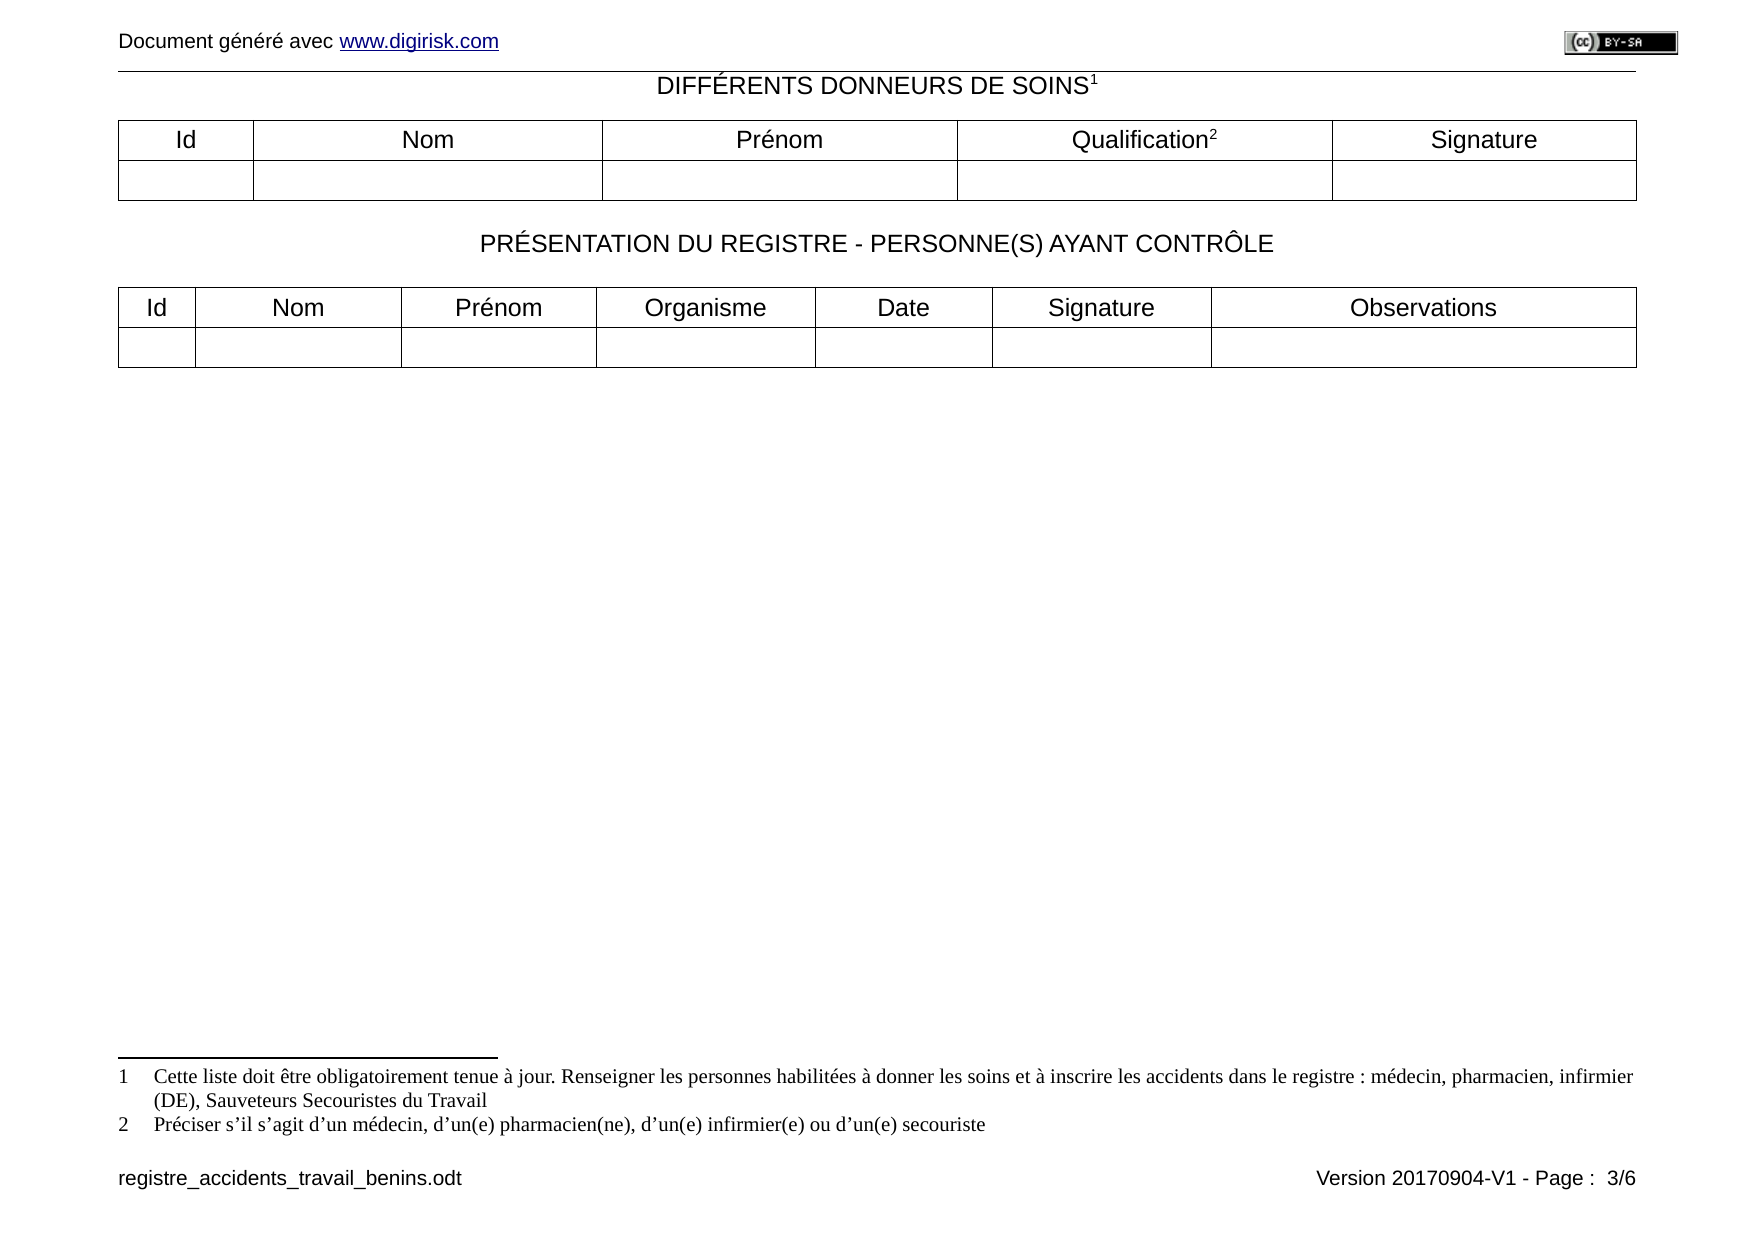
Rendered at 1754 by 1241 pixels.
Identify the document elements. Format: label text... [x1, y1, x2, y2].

picture [1564, 31, 1679, 55]
text DIFFÉRENTS DONNEURS DE SOINS [118, 72, 1636, 99]
table_header Signature [993, 288, 1211, 327]
table_header Date [816, 288, 992, 327]
table_cell [196, 328, 401, 367]
table_cell [603, 161, 957, 200]
table_header Qualification [958, 121, 1332, 160]
table_header Nom [196, 288, 401, 327]
table_header Id [119, 288, 195, 327]
table_cell [254, 161, 602, 200]
table_cell [1212, 328, 1636, 367]
table_cell [1333, 161, 1636, 200]
table_cell [816, 328, 992, 367]
table_cell [402, 328, 596, 367]
text Cette liste doit être obligatoirement tenue à jour. Renseigner les personnes habilitées à donner les soins et à inscrire les accidents dans le registre : médecin, pharmacien, infirmier (DE), Sauveteurs Secouristes du Travail [118, 1064, 1636, 1112]
table_cell [119, 161, 253, 200]
table_header Prénom [603, 121, 957, 160]
table_header Observations [1212, 288, 1636, 327]
table_header Nom [254, 121, 602, 160]
table_header Prénom [402, 288, 596, 327]
table_cell [958, 161, 1332, 200]
table_header Id [119, 121, 253, 160]
table_header Organisme [597, 288, 815, 327]
table_cell [993, 328, 1211, 367]
table_header Signature [1333, 121, 1636, 160]
text PRÉSENTATION DU REGISTRE - PERSONNE(S) AYANT CONTRÔLE [118, 229, 1636, 258]
table_cell [597, 328, 815, 367]
table_cell [119, 328, 195, 367]
